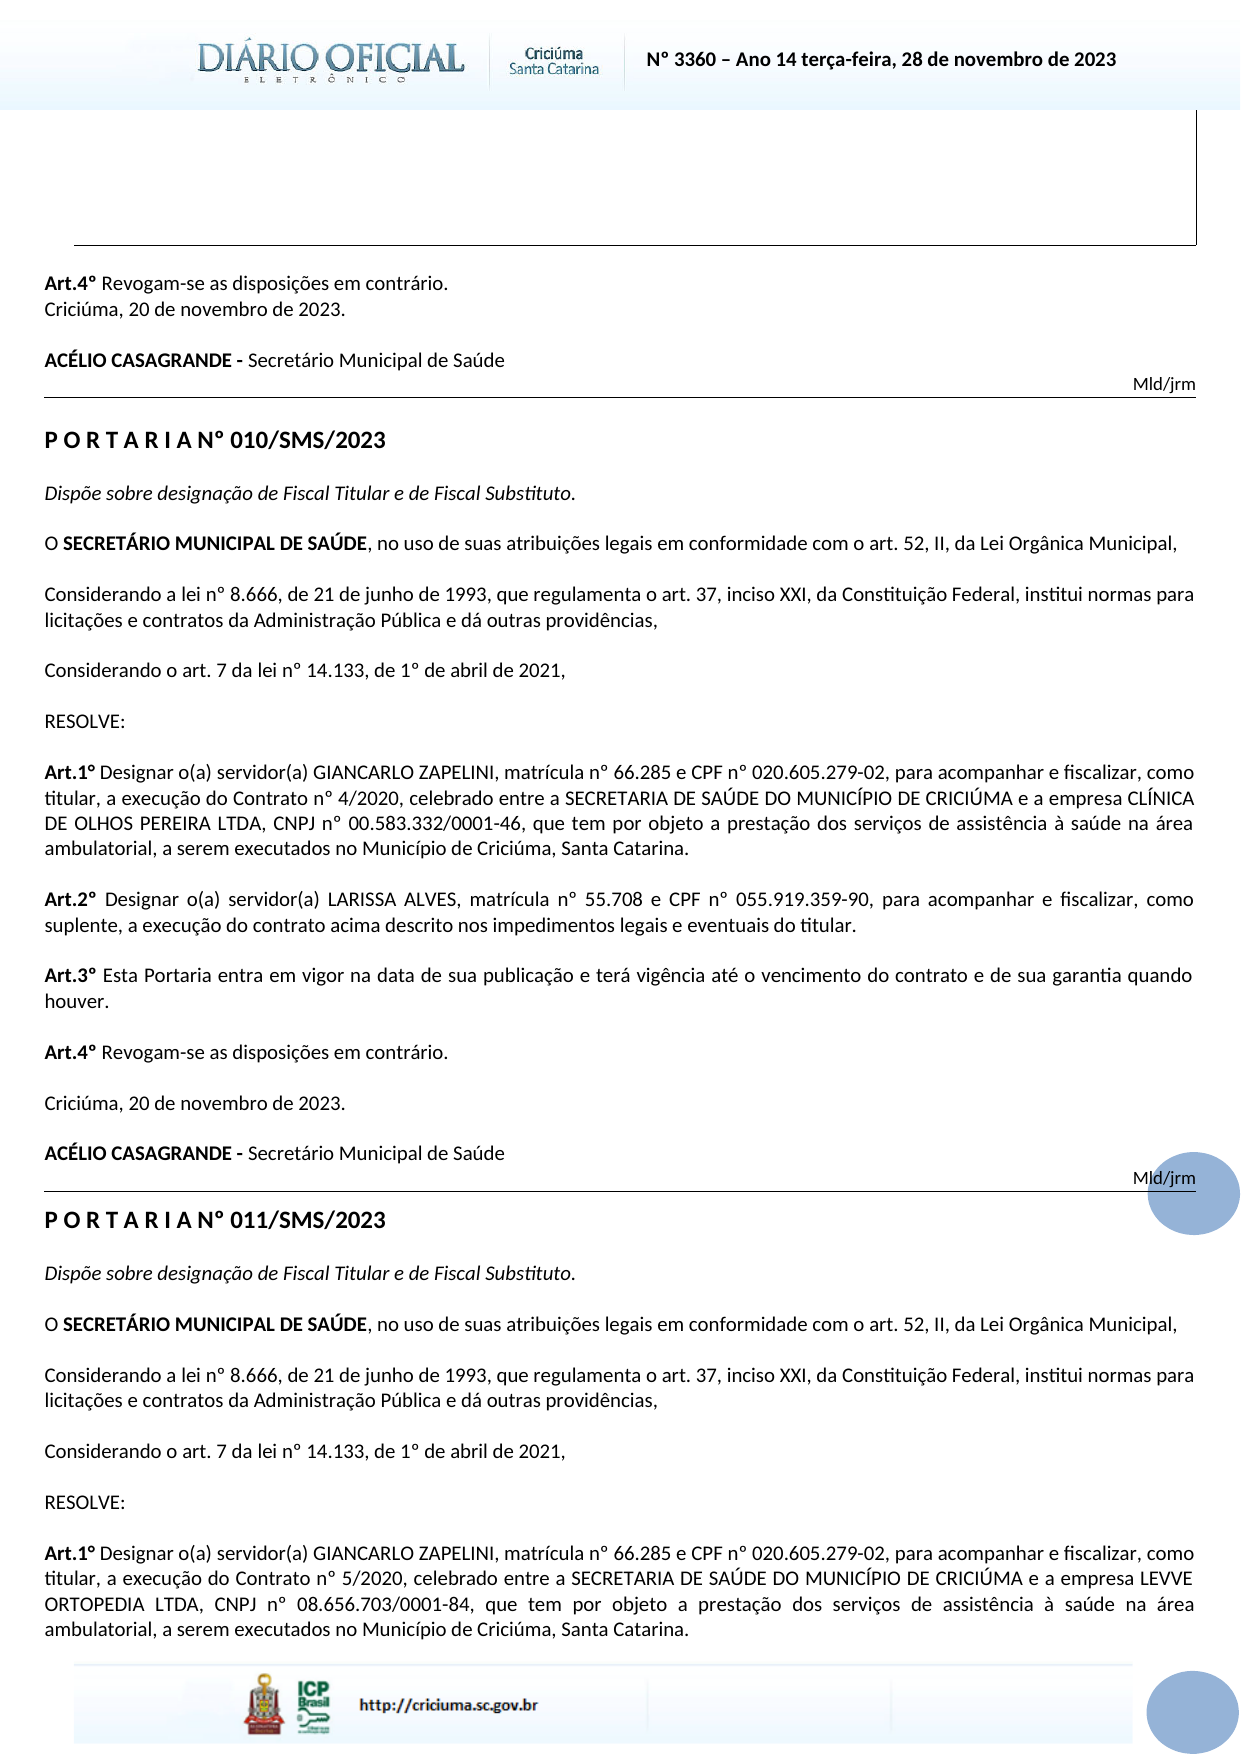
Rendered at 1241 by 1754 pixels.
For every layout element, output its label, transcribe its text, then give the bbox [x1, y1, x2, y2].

text Considerando o art. 7 da lei nº 14.133, de 1º de abril de 2021, [44, 1438, 1196, 1464]
text O SECRETÁRIO MUNICIPAL DE SAÚDE, no uso de suas atribuições legais em conformidade com o art. 52, II, da Lei Orgânica Municipal, [44, 1311, 1196, 1337]
text RESOLVE: [44, 1489, 1196, 1515]
text Art.1° Designar o(a) servidor(a) GIANCARLO ZAPELINI, matrícula nº 66.285 e CPF nº 020.605.279-02, para acompanhar e fiscalizar, como titular, a execução do Contrato nº 4/2020, celebrado entre a SECRETARIA DE SAÚDE DO MUNICÍPIO DE CRICIÚMA e a empresa CLÍNICA DE OLHOS PEREIRA LTDA, CNPJ nº 00.583.332/0001-46, que tem por objeto a prestação dos serviços de assistência à saúde na área ambulatorial, a serem executados no Município de Criciúma, Santa Catarina. [44, 759, 1196, 861]
text RESOLVE: [44, 708, 1196, 734]
text Art.4º Revogam-se as disposições em contrário. [44, 1039, 1196, 1064]
text Considerando a lei nº 8.666, de 21 de junho de 1993, que regulamenta o art. 37, inciso XXI, da Constituição Federal, institui normas para licitações e contratos da Administração Pública e dá outras providências, [44, 1362, 1196, 1413]
text Criciúma, 20 de novembro de 2023. [44, 1090, 1196, 1115]
text Considerando a lei nº 8.666, de 21 de junho de 1993, que regulamenta o art. 37, inciso XXI, da Constituição Federal, institui normas para licitações e contratos da Administração Pública e dá outras providências, [44, 581, 1196, 632]
text O SECRETÁRIO MUNICIPAL DE SAÚDE, no uso de suas atribuições legais em conformidade com o art. 52, II, da Lei Orgânica Municipal, [44, 531, 1196, 556]
text P O R T A R I A Nº 010/SMS/2023 [44, 424, 1196, 454]
text ACÉLIO CASAGRANDE - Secretário Municipal de Saúde [44, 1141, 1196, 1166]
text Mld/jrm [44, 372, 1196, 397]
text Dispõe sobre designação de Fiscal Titular e de Fiscal Substituto. [44, 1261, 1196, 1286]
text Mld/jrm [44, 1166, 1158, 1191]
text Dispõe sobre designação de Fiscal Titular e de Fiscal Substituto. [44, 480, 1196, 505]
text ACÉLIO CASAGRANDE - Secretário Municipal de Saúde [44, 347, 1196, 372]
text Art.2º Designar o(a) servidor(a) LARISSA ALVES, matrícula nº 55.708 e CPF nº 055.919.359-90, para acompanhar e fiscalizar, como suplente, a execução do contrato acima descrito nos impedimentos legais e eventuais do titular. [44, 886, 1196, 937]
text P O R T A R I A Nº 011/SMS/2023 [44, 1205, 1183, 1235]
text Criciúma, 20 de novembro de 2023. [44, 296, 1196, 321]
text Art.1° Designar o(a) servidor(a) GIANCARLO ZAPELINI, matrícula nº 66.285 e CPF nº 020.605.279-02, para acompanhar e fiscalizar, como titular, a execução do Contrato nº 5/2020, celebrado entre a SECRETARIA DE SAÚDE DO MUNICÍPIO DE CRICIÚMA e a empresa LEVVE ORTOPEDIA LTDA, CNPJ nº 08.656.703/0001-84, que tem por objeto a prestação dos serviços de assistência à saúde na área ambulatorial, a serem executados no Município de Criciúma, Santa Catarina. [44, 1540, 1196, 1642]
text Considerando o art. 7 da lei nº 14.133, de 1º de abril de 2021, [44, 658, 1196, 683]
text Art.4º Revogam-se as disposições em contrário. [44, 271, 1196, 296]
text Art.3º Esta Portaria entra em vigor na data de sua publicação e terá vigência até o vencimento do contrato e de sua garantia quando houver. [44, 963, 1196, 1013]
